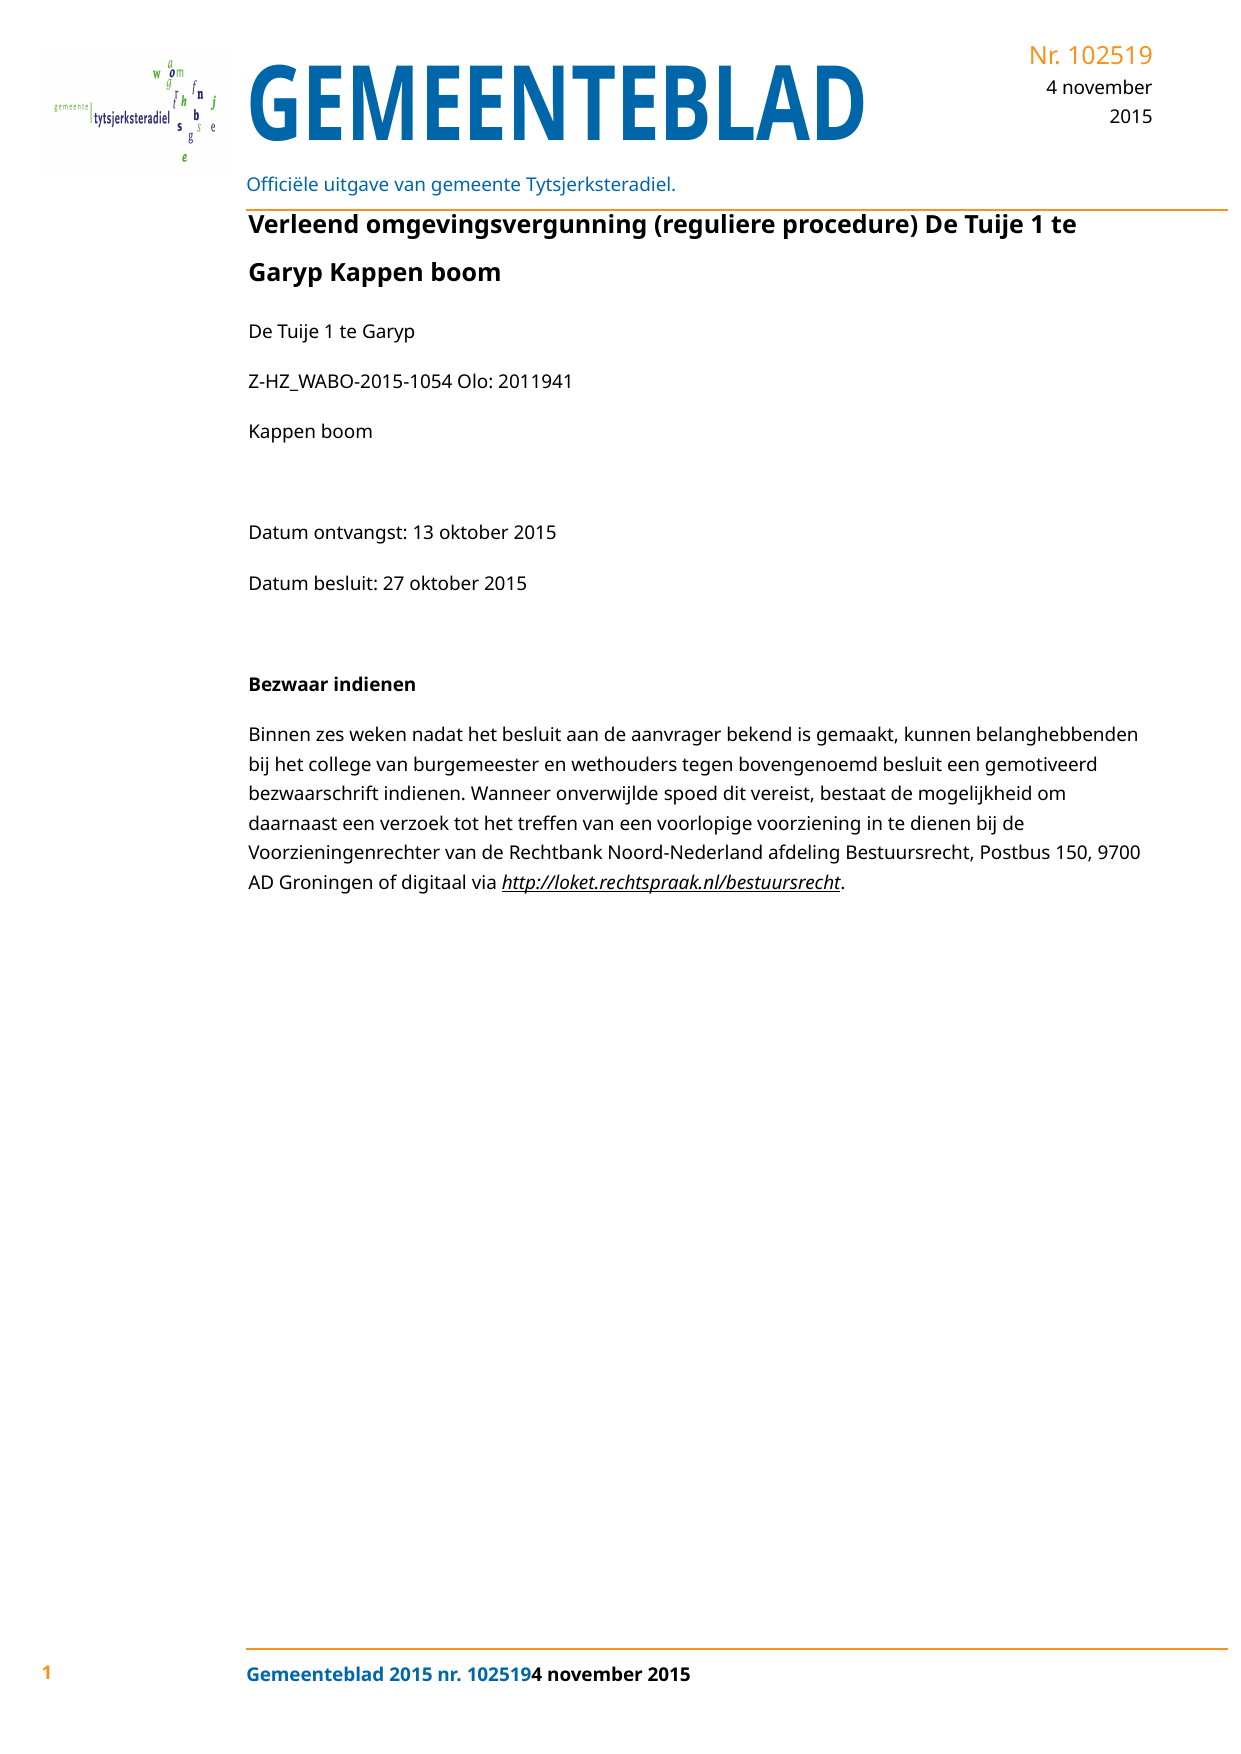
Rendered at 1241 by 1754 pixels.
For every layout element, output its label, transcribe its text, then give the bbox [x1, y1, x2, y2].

text Z-HZ_WABO-2015-1054 Olo: 2011941 [248, 368, 1152, 394]
text De Tuije 1 te Garyp [248, 318, 1152, 344]
text Datum besluit: 27 oktober 2015 [248, 570, 1152, 596]
text Kappen boom [248, 419, 1152, 444]
text Bezwaar indienen [248, 671, 1152, 697]
picture [41, 47, 231, 172]
text Datum ontvangst: 13 oktober 2015 [248, 519, 1152, 545]
text Binnen zes weken nadat het besluit aan de aanvrager bekend is gemaakt, kunnen belanghebbenden bij het college van burgemeester en wethouders tegen bovengenoemd besluit een gemotiveerd bezwaarschrift indienen. Wanneer onverwijlde spoed dit vereist, bestaat de mogelijkheid om daarnaast een verzoek tot het treffen van een voorlopige voorziening in te dienen bij de Voorzieningenrechter van de Rechtbank Noord-Nederland afdeling Bestuursrecht, Postbus 150, 9700 AD Groningen of digitaal via http://loket.rechtspraak.nl/bestuursrecht. [248, 721, 1152, 895]
text Verleend omgevingsvergunning (reguliere procedure) De Tuije 1 te Garyp Kappen boom [248, 211, 1152, 288]
